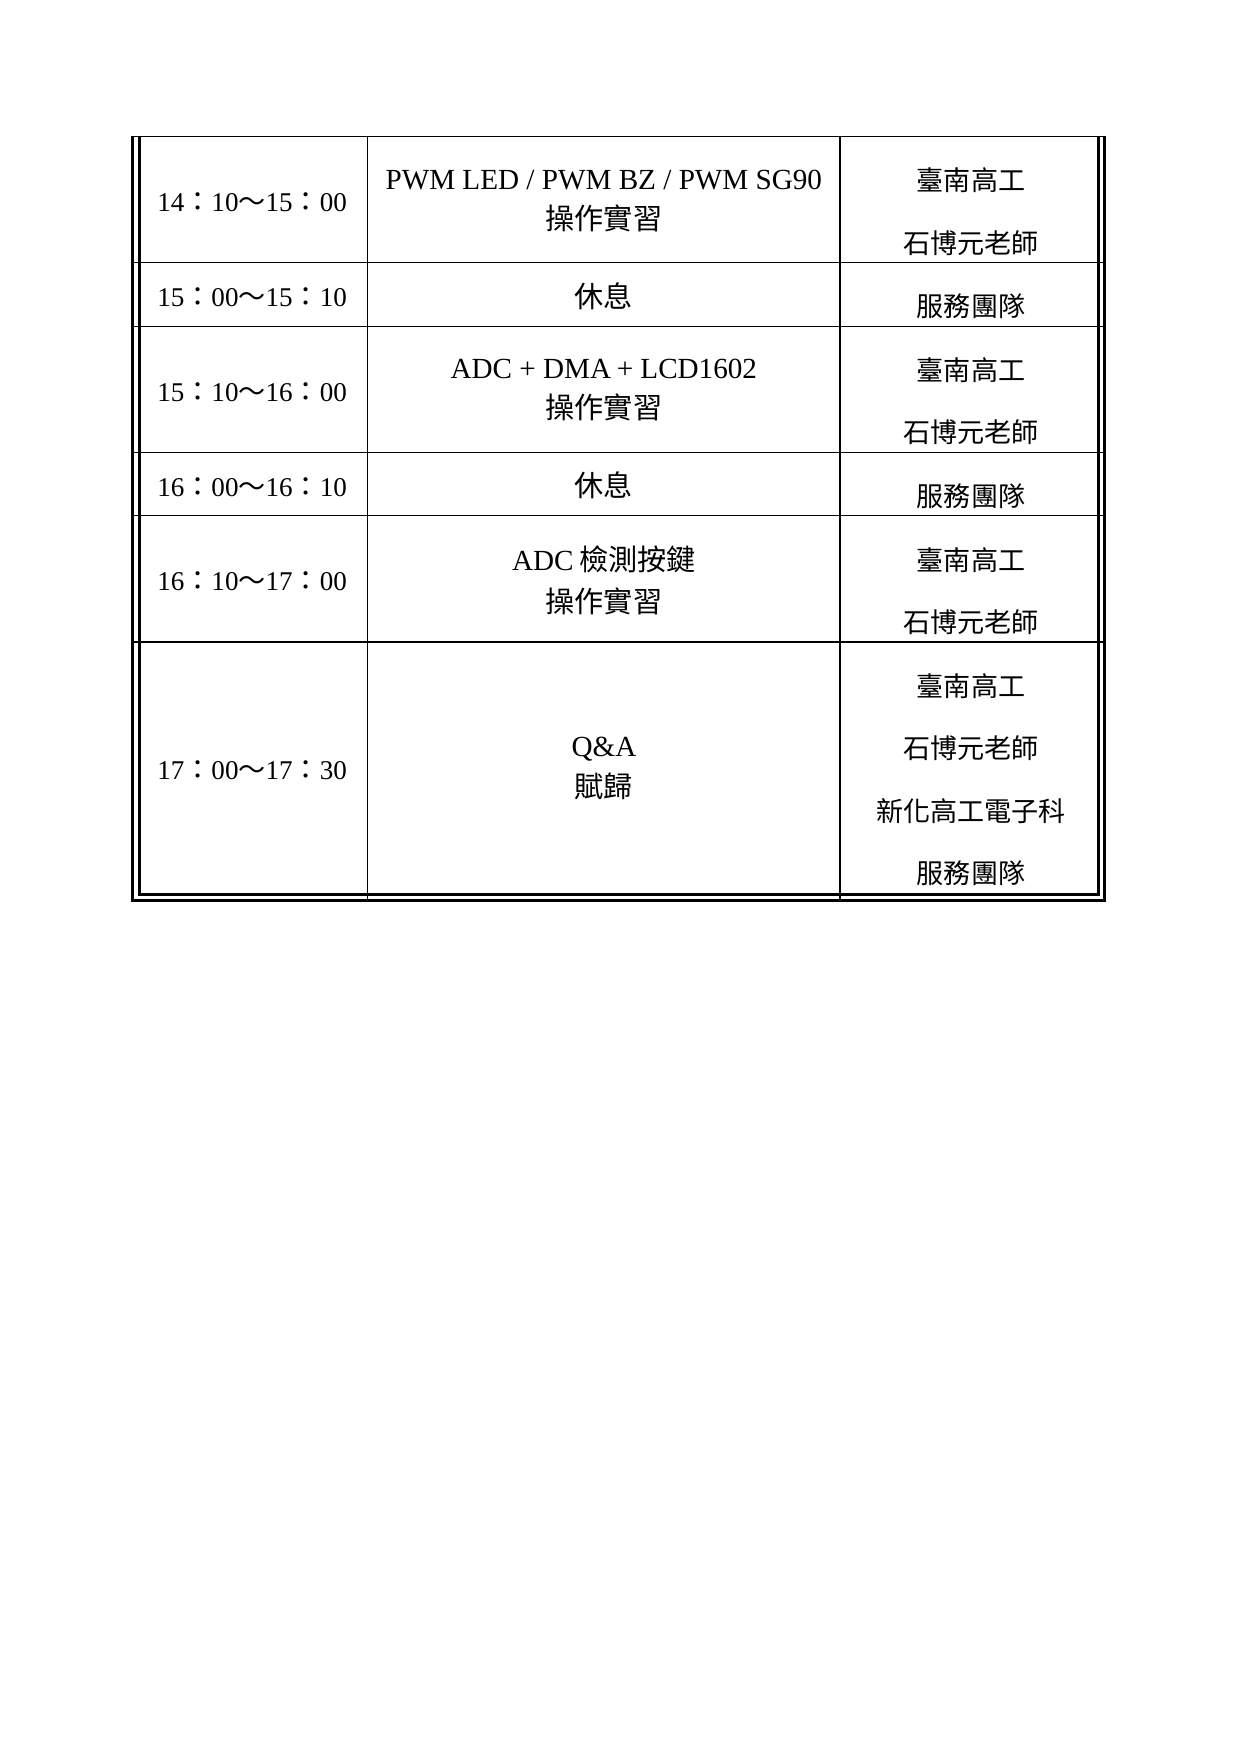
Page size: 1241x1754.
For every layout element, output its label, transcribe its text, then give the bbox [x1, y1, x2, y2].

table_cell 17：00～17：30 [141, 643, 367, 892]
table_cell 服務團隊 [841, 263, 1097, 326]
table_cell 臺南高工 石博元老師 [841, 327, 1097, 452]
table_cell ADC + DMA + LCD1602 操作實習 [368, 327, 839, 452]
table_cell 服務團隊 [841, 453, 1097, 515]
table_cell 14：10～15：00 [141, 137, 367, 262]
table_cell ADC檢測按鍵 操作實習 [368, 516, 839, 641]
table_cell 臺南高工 石博元老師 新化高工電子科 服務團隊 [841, 643, 1097, 892]
table_cell 15：10～16：00 [141, 327, 367, 452]
table_cell PWM LED / PWM BZ / PWM SG90操作實習 [368, 137, 839, 262]
table_cell 臺南高工 石博元老師 [841, 516, 1097, 641]
table_cell 15：00～15：10 [141, 263, 367, 326]
table_cell Q&A 賦歸 [368, 643, 839, 892]
table_cell 休息 [368, 263, 839, 326]
table_cell 16：00～16：10 [141, 453, 367, 515]
table_cell 臺南高工 石博元老師 [841, 137, 1097, 262]
table_cell 休息 [368, 453, 839, 515]
table_cell 16：10～17：00 [141, 516, 367, 641]
